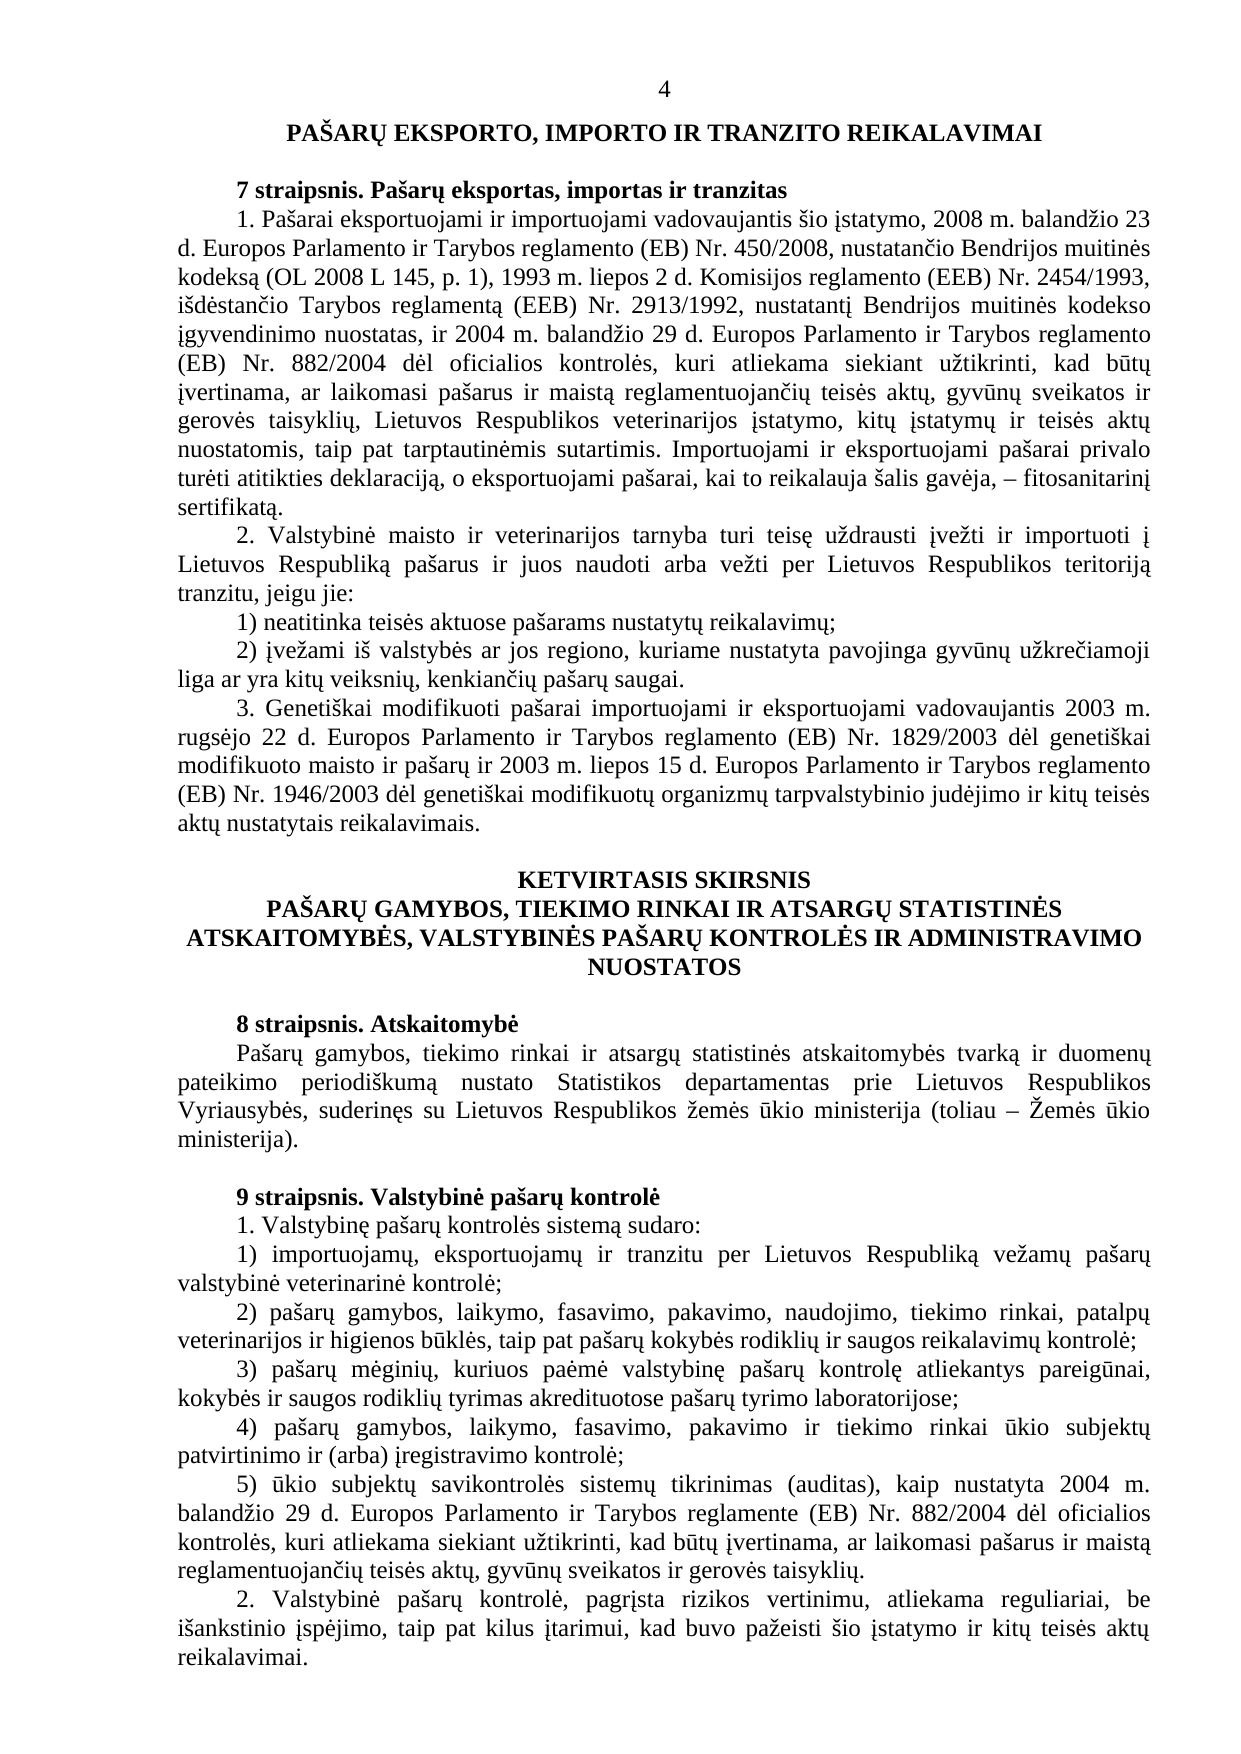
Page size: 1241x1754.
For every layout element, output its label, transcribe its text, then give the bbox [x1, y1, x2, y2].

text 3) pašarų mėginių, kuriuos paėmė valstybinę pašarų kontrolę atliekantys pareigūnai, kokybės ir saugos rodiklių tyrimas akredituotose pašarų tyrimo laboratorijose; [177, 1354, 1152, 1412]
text 8 straipsnis. Atskaitomybė [177, 1009, 1152, 1038]
text PAŠARŲ GAMYBOS, TIEKIMO RINKAI IR ATSARGŲ STATISTINĖS ATSKAITOMYBĖS, VALSTYBINĖS PAŠARŲ KONTROLĖS IR ADMINISTRAVIMO NUOSTATOS [177, 894, 1152, 981]
text PAŠARŲ EKSPORTO, IMPORTO IR TRANZITO REIKALAVIMAI [177, 118, 1152, 147]
text 2) įvežami iš valstybės ar jos regiono, kuriame nustatyta pavojinga gyvūnų užkrečiamoji liga ar yra kitų veiksnių, kenkiančių pašarų saugai. [177, 636, 1152, 693]
text 2. Valstybinė maisto ir veterinarijos tarnyba turi teisę uždrausti įvežti ir importuoti į Lietuvos Respubliką pašarus ir juos naudoti arba vežti per Lietuvos Respublikos teritoriją tranzitu, jeigu jie: [177, 521, 1152, 607]
text 2) pašarų gamybos, laikymo, fasavimo, pakavimo, naudojimo, tiekimo rinkai, patalpų veterinarijos ir higienos būklės, taip pat pašarų kokybės rodiklių ir saugos reikalavimų kontrolė; [177, 1297, 1152, 1354]
text 1. Valstybinę pašarų kontrolės sistemą sudaro: [177, 1211, 1152, 1239]
text 1) importuojamų, eksportuojamų ir tranzitu per Lietuvos Respubliką vežamų pašarų valstybinė veterinarinė kontrolė; [177, 1239, 1152, 1297]
text 7 straipsnis. Pašarų eksportas, importas ir tranzitas [177, 176, 1152, 204]
text 5) ūkio subjektų savikontrolės sistemų tikrinimas (auditas), kaip nustatyta 2004 m. balandžio 29 d. Europos Parlamento ir Tarybos reglamente (EB) Nr. 882/2004 dėl oficialios kontrolės, kuri atliekama siekiant užtikrinti, kad būtų įvertinama, ar laikomasi pašarus ir maistą reglamentuojančių teisės aktų, gyvūnų sveikatos ir gerovės taisyklių. [177, 1469, 1152, 1584]
text 9 straipsnis. Valstybinė pašarų kontrolė [177, 1182, 1152, 1211]
text 2. Valstybinė pašarų kontrolė, pagrįsta rizikos vertinimu, atliekama reguliariai, be išankstinio įspėjimo, taip pat kilus įtarimui, kad buvo pažeisti šio įstatymo ir kitų teisės aktų reikalavimai. [177, 1584, 1152, 1671]
text 3. Genetiškai modifikuoti pašarai importuojami ir eksportuojami vadovaujantis 2003 m. rugsėjo 22 d. Europos Parlamento ir Tarybos reglamento (EB) Nr. 1829/2003 dėl genetiškai modifikuoto maisto ir pašarų ir 2003 m. liepos 15 d. Europos Parlamento ir Tarybos reglamento (EB) Nr. 1946/2003 dėl genetiškai modifikuotų organizmų tarpvalstybinio judėjimo ir kitų teisės aktų nustatytais reikalavimais. [177, 693, 1152, 837]
text 1. Pašarai eksportuojami ir importuojami vadovaujantis šio įstatymo, 2008 m. balandžio 23 d. Europos Parlamento ir Tarybos reglamento (EB) Nr. 450/2008, nustatančio Bendrijos muitinės kodeksą (OL 2008 L 145, p. 1), 1993 m. liepos 2 d. Komisijos reglamento (EEB) Nr. 2454/1993, išdėstančio Tarybos reglamentą (EEB) Nr. 2913/1992, nustatantį Bendrijos muitinės kodekso įgyvendinimo nuostatas, ir 2004 m. balandžio 29 d. Europos Parlamento ir Tarybos reglamento (EB) Nr. 882/2004 dėl oficialios kontrolės, kuri atliekama siekiant užtikrinti, kad būtų įvertinama, ar laikomasi pašarus ir maistą reglamentuojančių teisės aktų, gyvūnų sveikatos ir gerovės taisyklių, Lietuvos Respublikos veterinarijos įstatymo, kitų įstatymų ir teisės aktų nuostatomis, taip pat tarptautinėmis sutartimis. Importuojami ir eksportuojami pašarai privalo turėti atitikties deklaraciją, o eksportuojami pašarai, kai to reikalauja šalis gavėja, – fitosanitarinį sertifikatą. [177, 204, 1152, 521]
text 4) pašarų gamybos, laikymo, fasavimo, pakavimo ir tiekimo rinkai ūkio subjektų patvirtinimo ir (arba) įregistravimo kontrolė; [177, 1412, 1152, 1469]
text 1) neatitinka teisės aktuose pašarams nustatytų reikalavimų; [177, 607, 1152, 636]
text KETVIRTASIS SKIRSNIS [177, 866, 1152, 894]
text Pašarų gamybos, tiekimo rinkai ir atsargų statistinės atskaitomybės tvarką ir duomenų pateikimo periodiškumą nustato Statistikos departamentas prie Lietuvos Respublikos Vyriausybės, suderinęs su Lietuvos Respublikos žemės ūkio ministerija (toliau – Žemės ūkio ministerija). [177, 1038, 1152, 1153]
